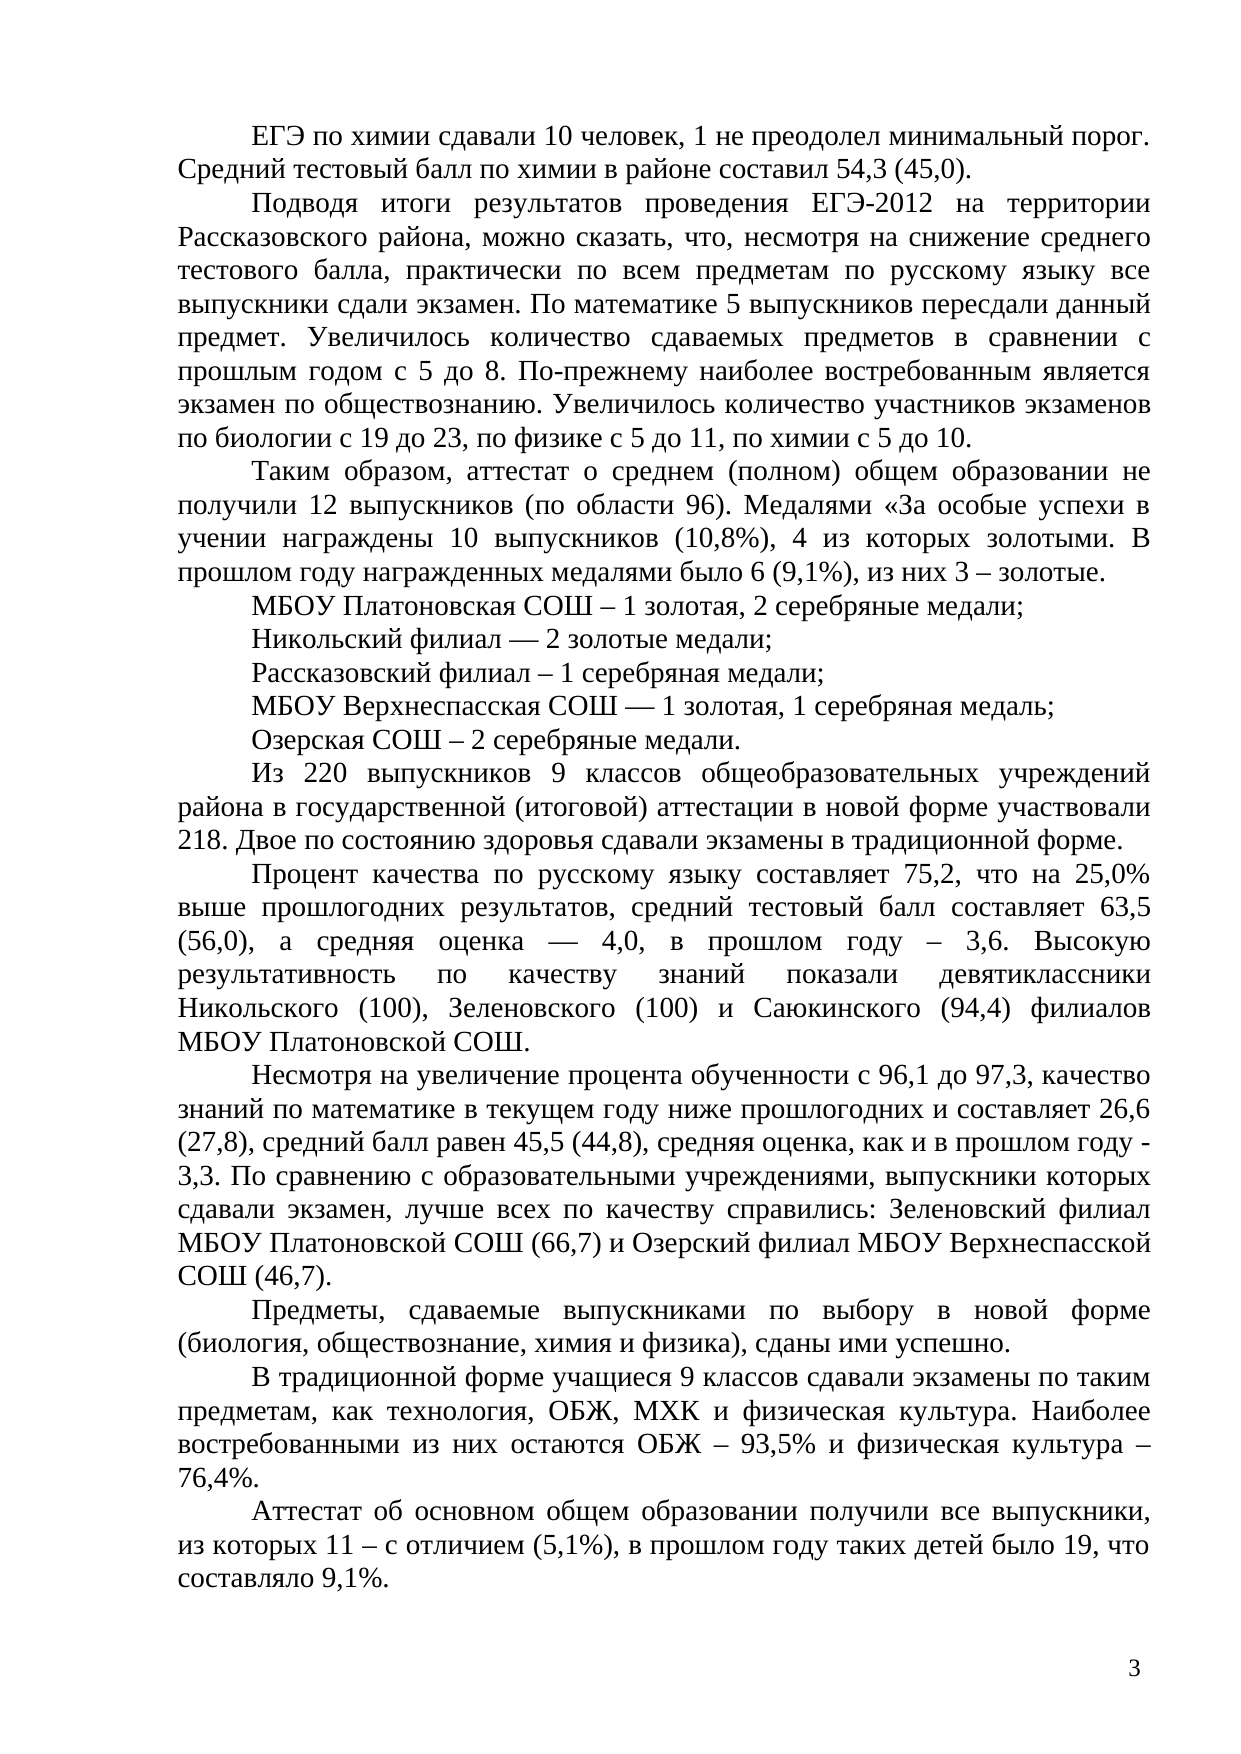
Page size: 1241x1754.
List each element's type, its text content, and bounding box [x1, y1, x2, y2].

text Из 220 выпускников 9 классов общеобразовательных учреждений района в государственной (итоговой) аттестации в новой форме участвовали 218. Двое по состоянию здоровья сдавали экзамены в традиционной форме. [177, 755, 1152, 856]
text Никольский филиал — 2 золотые медали; [177, 621, 1152, 655]
text Подводя итоги результатов проведения ЕГЭ-2012 на территории Рассказовского района, можно сказать, что, несмотря на снижение среднего тестового балла, практически по всем предметам по русскому языку все выпускники сдали экзамен. По математике 5 выпускников пересдали данный предмет. Увеличилось количество сдаваемых предметов в сравнении с прошлым годом с 5 до 8. По-прежнему наиболее востребованным является экзамен по обществознанию. Увеличилось количество участников экзаменов по биологии с 19 до 23, по физике с 5 до 11, по химии с 5 до 10. [177, 185, 1152, 453]
text ЕГЭ по химии сдавали 10 человек, 1 не преодолел минимальный порог. Средний тестовый балл по химии в районе составил 54,3 (45,0). [177, 118, 1152, 185]
text Аттестат об основном общем образовании получили все выпускники, из которых 11 – с отличием (5,1%), в прошлом году таких детей было 19, что составляло 9,1%. [177, 1493, 1152, 1594]
text Озерская СОШ – 2 серебряные медали. [177, 722, 1152, 755]
text В традиционной форме учащиеся 9 классов сдавали экзамены по таким предметам, как технология, ОБЖ, МХК и физическая культура. Наиболее востребованными из них остаются ОБЖ – 93,5% и физическая культура – 76,4%. [177, 1359, 1152, 1493]
text Несмотря на увеличение процента обученности с 96,1 до 97,3, качество знаний по математике в текущем году ниже прошлогодних и составляет 26,6 (27,8), средний балл равен 45,5 (44,8), средняя оценка, как и в прошлом году - 3,3. По сравнению с образовательными учреждениями, выпускники которых сдавали экзамен, лучше всех по качеству справились: Зеленовский филиал МБОУ Платоновской СОШ (66,7) и Озерский филиал МБОУ Верхнеспасской СОШ (46,7). [177, 1057, 1152, 1292]
text Рассказовский филиал – 1 серебряная медали; [177, 655, 1152, 688]
text Таким образом, аттестат о среднем (полном) общем образовании не получили 12 выпускников (по области 96). Медалями «За особые успехи в учении награждены 10 выпускников (10,8%), 4 из которых золотыми. В прошлом году награжденных медалями было 6 (9,1%), из них 3 – золотые. [177, 453, 1152, 588]
text Процент качества по русскому языку составляет 75,2, что на 25,0% выше прошлогодних результатов, средний тестовый балл составляет 63,5 (56,0), а средняя оценка — 4,0, в прошлом году – 3,6. Высокую результативность по качеству знаний показали девятиклассники Никольского (100), Зеленовского (100) и Саюкинского (94,4) филиалов МБОУ Платоновской СОШ. [177, 856, 1152, 1057]
text МБОУ Платоновская СОШ – 1 золотая, 2 серебряные медали; [177, 588, 1152, 621]
text Предметы, сдаваемые выпускниками по выбору в новой форме (биология, обществознание, химия и физика), сданы ими успешно. [177, 1292, 1152, 1359]
text МБОУ Верхнеспасская СОШ — 1 золотая, 1 серебряная медаль; [177, 688, 1152, 722]
